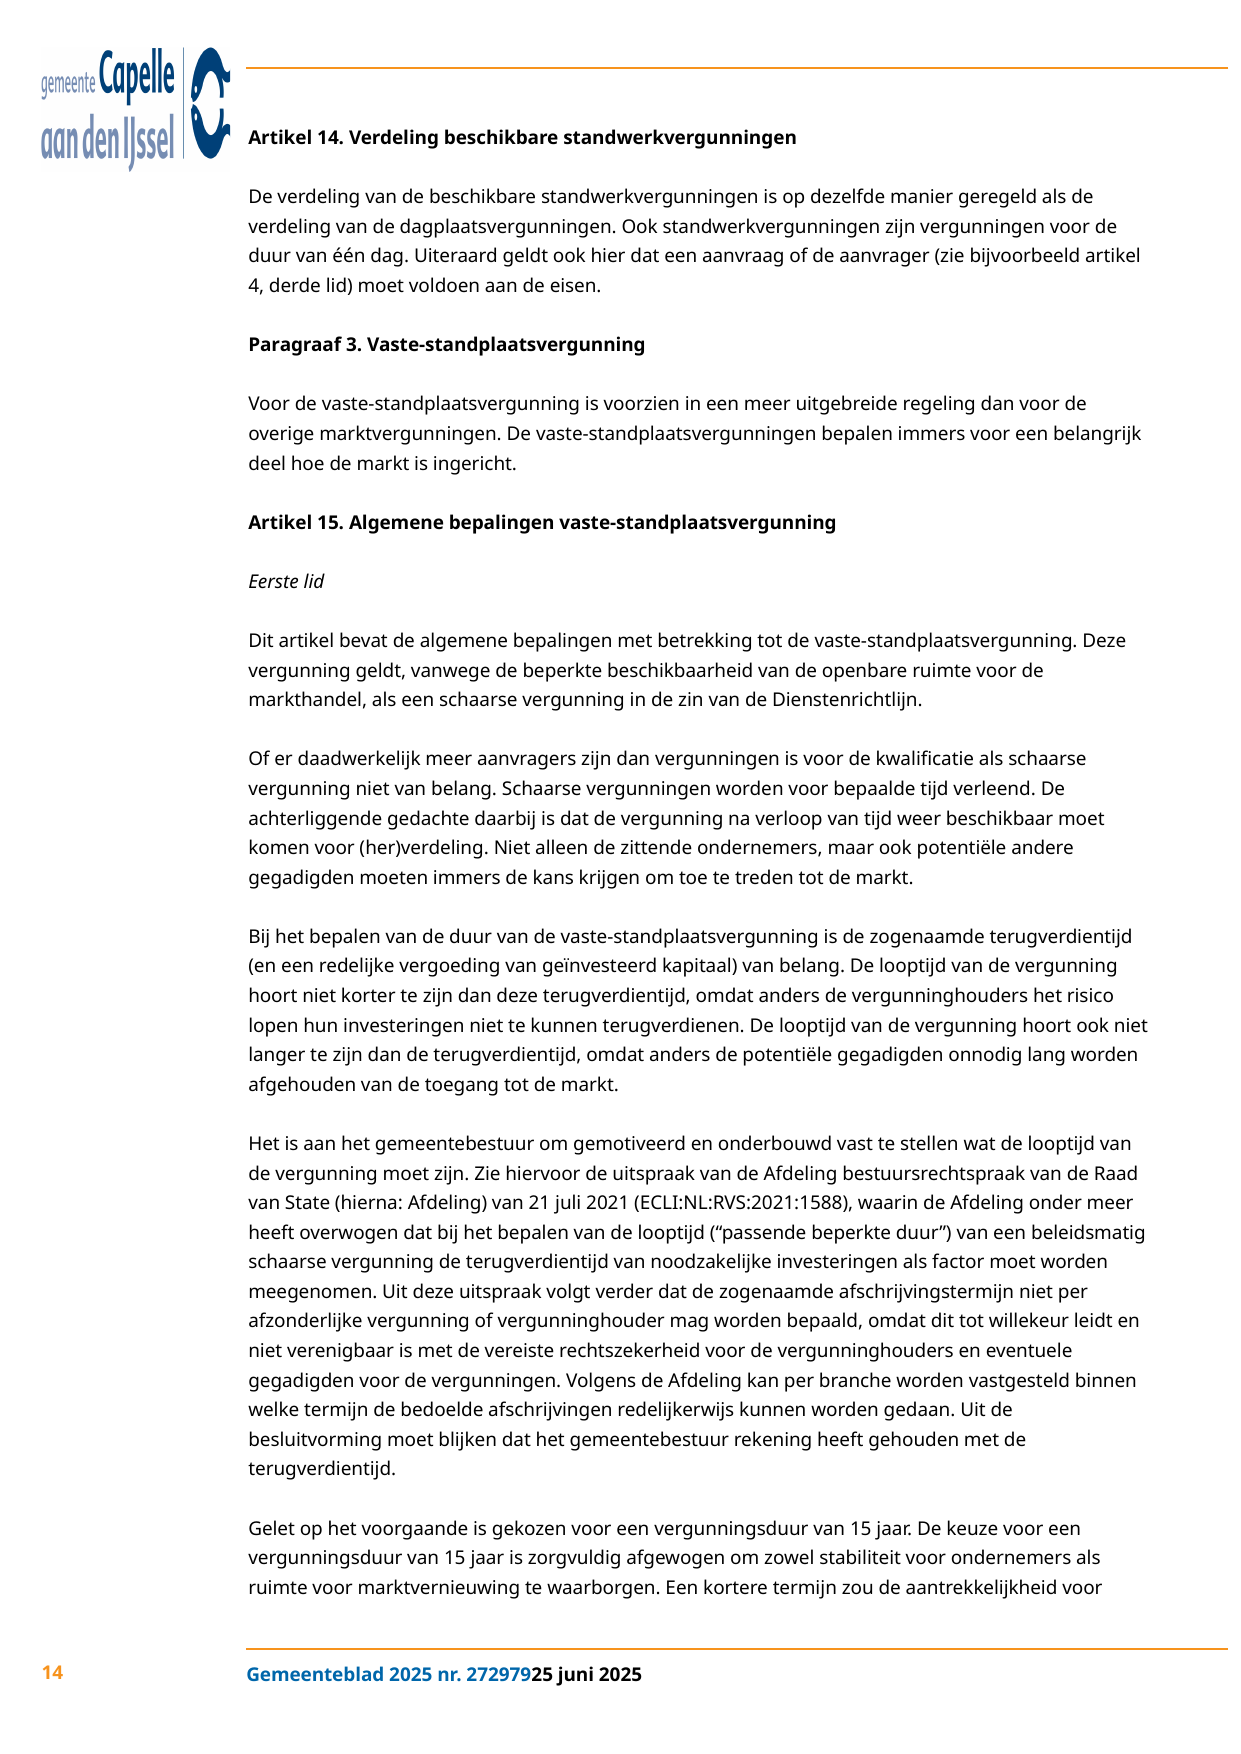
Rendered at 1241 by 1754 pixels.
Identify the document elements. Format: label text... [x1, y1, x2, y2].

text Het is aan het gemeentebestuur om gemotiveerd en onderbouwd vast te stellen wat de looptijd van de vergunning moet zijn. Zie hiervoor de uitspraak van de Afdeling bestuursrechtspraak van de Raad van State (hierna: Afdeling) van 21 juli 2021 (ECLI:NL:RVS:2021:1588), waarin de Afdeling onder meer heeft overwogen dat bij het bepalen van de looptijd (“passende beperkte duur”) van een beleidsmatig schaarse vergunning de terugverdientijd van noodzakelijke investeringen als factor moet worden meegenomen. Uit deze uitspraak volgt verder dat de zogenaamde afschrijvingstermijn niet per afzonderlijke vergunning of vergunninghouder mag worden bepaald, omdat dit tot willekeur leidt en niet verenigbaar is met de vereiste rechtszekerheid voor de vergunninghouders en eventuele gegadigden voor de vergunningen. Volgens de Afdeling kan per branche worden vastgesteld binnen welke termijn de bedoelde afschrijvingen redelijkerwijs kunnen worden gedaan. Uit de besluitvorming moet blijken dat het gemeentebestuur rekening heeft gehouden met de terugverdientijd. [248, 1130, 1152, 1481]
text Paragraaf 3. Vaste-standplaatsvergunning [248, 331, 1152, 357]
text Of er daadwerkelijk meer aanvragers zijn dan vergunningen is voor de kwalificatie als schaarse vergunning niet van belang. Schaarse vergunningen worden voor bepaalde tijd verleend. De achterliggende gedachte daarbij is dat de vergunning na verloop van tijd weer beschikbaar moet komen voor (her)verdeling. Niet alleen de zittende ondernemers, maar ook potentiële andere gegadigden moeten immers de kans krijgen om toe te treden tot de markt. [248, 746, 1152, 890]
text Voor de vaste-standplaatsvergunning is voorzien in een meer uitgebreide regeling dan voor de overige marktvergunningen. De vaste-standplaatsvergunningen bepalen immers voor een belangrijk deel hoe de markt is ingericht. [248, 391, 1152, 476]
picture [41, 47, 231, 172]
text Artikel 14. Verdeling beschikbare standwerkvergunningen [248, 124, 1152, 150]
text Gelet op het voorgaande is gekozen voor een vergunningsduur van 15 jaar. De keuze voor een vergunningsduur van 15 jaar is zorgvuldig afgewogen om zowel stabiliteit voor ondernemers als ruimte voor marktvernieuwing te waarborgen. Een kortere termijn zou de aantrekkelijkheid voor [248, 1515, 1152, 1600]
text De verdeling van de beschikbare standwerkvergunningen is op dezelfde manier geregeld als de verdeling van de dagplaatsvergunningen. Ook standwerkvergunningen zijn vergunningen voor de duur van één dag. Uiteraard geldt ook hier dat een aanvraag of de aanvrager (zie bijvoorbeeld artikel 4, derde lid) moet voldoen aan de eisen. [248, 183, 1152, 298]
text Dit artikel bevat de algemene bepalingen met betrekking tot de vaste-standplaatsvergunning. Deze vergunning geldt, vanwege de beperkte beschikbaarheid van de openbare ruimte voor de markthandel, als een schaarse vergunning in de zin van de Dienstenrichtlijn. [248, 627, 1152, 712]
text Artikel 15. Algemene bepalingen vaste-standplaatsvergunning [248, 509, 1152, 535]
text Eerste lid [248, 568, 1152, 594]
text Bij het bepalen van de duur van de vaste-standplaatsvergunning is de zogenaamde terugverdientijd (en een redelijke vergoeding van geïnvesteerd kapitaal) van belang. De looptijd van de vergunning hoort niet korter te zijn dan deze terugverdientijd, omdat anders de vergunninghouders het risico lopen hun investeringen niet te kunnen terugverdienen. De looptijd van de vergunning hoort ook niet langer te zijn dan de terugverdientijd, omdat anders de potentiële gegadigden onnodig lang worden afgehouden van de toegang tot de markt. [248, 923, 1152, 1097]
